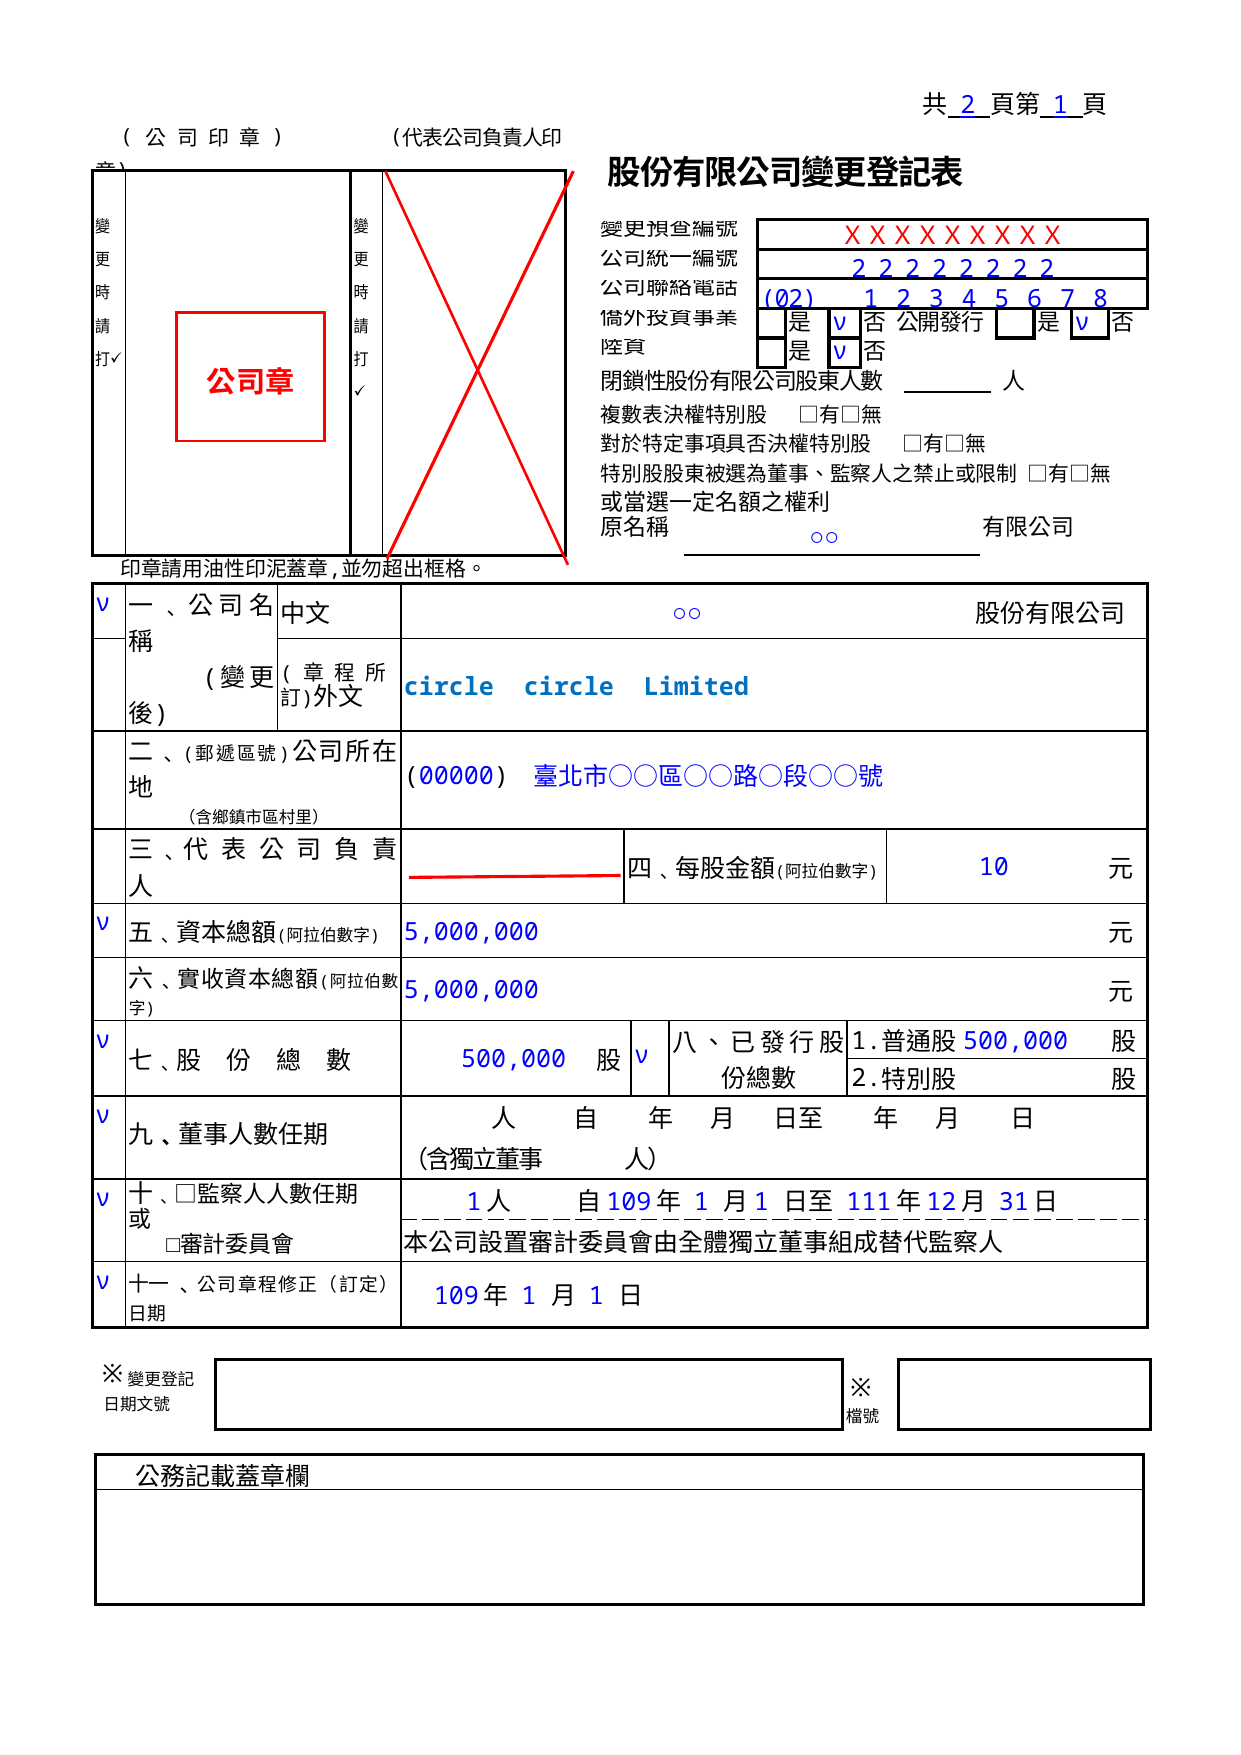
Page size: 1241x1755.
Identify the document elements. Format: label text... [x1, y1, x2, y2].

table_cell [94, 639, 125, 730]
table_cell 有限公司 [980, 514, 1148, 553]
table_cell [567, 484, 598, 514]
table_cell [567, 366, 598, 396]
table_cell [961, 1059, 1109, 1095]
table_header ( 公 司 印 章 ) (代表公司負責人印章) [92, 121, 566, 169]
table_header ※ 檔號 [844, 1358, 897, 1427]
table_cell [402, 830, 604, 902]
table_cell [998, 310, 1032, 336]
table_cell 一﹑公司名稱 (變更後) [126, 585, 277, 730]
text 共 2 頁第 1 頁 [177, 85, 1107, 121]
table_cell 22222222 [759, 251, 1146, 277]
table_cell [567, 307, 598, 336]
table_cell circle circle Limited [402, 639, 973, 730]
table_cell 元 [1109, 958, 1146, 1020]
table_cell 本公司設置審計委員會由全體獨立董事組成替代監察人 [402, 1219, 1146, 1261]
table_cell 十﹑□監察人人數任期 或 □審計委員會 [126, 1180, 400, 1261]
table_cell (00000) [402, 732, 530, 828]
table_cell 十一﹑公司章程修正（訂定）日期 [126, 1262, 400, 1326]
table_cell [480, 197, 564, 551]
table_cell [393, 376, 560, 553]
table_cell 10 [887, 830, 1109, 902]
table_cell [659, 1021, 668, 1095]
table_header ※變更登記 日期文號 [90, 1358, 214, 1427]
table_header 股份有限公司變更登記表 [566, 121, 1148, 218]
table_cell [604, 830, 623, 902]
table_cell 二﹑(郵遞區號)公司所在地 （含鄉鎮市區村里） [126, 732, 400, 828]
table_cell 對於特定事項具否決權特別股 □有□無 [598, 425, 1148, 455]
table_cell (章程所訂)外文 [278, 639, 400, 730]
table_cell 12345678 [860, 280, 1146, 307]
table_header [900, 1361, 1149, 1427]
table_cell 四﹑每股金額(阿拉伯數字) [625, 830, 886, 902]
table_cell 股份有限公司 [973, 585, 1146, 638]
table_cell 變更預查編號 [598, 218, 756, 248]
table_cell 八、已發行股份總數 [670, 1021, 846, 1095]
table_cell 七﹑股 份 總 數 [126, 1021, 400, 1095]
table_cell 公司統一編號 [598, 248, 756, 277]
table_cell 是 [787, 310, 827, 336]
table_cell 或當選一定名額之權利 [598, 484, 1148, 514]
table_cell 印章請用油性印泥蓋章,並勿超出框格。 [92, 554, 1148, 582]
table_cell [97, 1490, 1142, 1603]
table_cell ν [94, 1021, 125, 1095]
table_cell 1.普通股 [848, 1021, 961, 1057]
table_cell 公司聯絡電話 [598, 277, 756, 307]
table_cell 公開發行 [893, 310, 995, 336]
table_cell [388, 172, 564, 365]
table_cell 否 [1110, 310, 1148, 336]
table_cell [126, 172, 349, 553]
table_cell 臺北市○○區○○路○段○○號 [530, 732, 1146, 828]
table_cell ν [94, 1180, 125, 1261]
table_cell 五﹑資本總額(阿拉伯數字) [126, 904, 400, 957]
table_cell 股 [1109, 1021, 1146, 1057]
table_cell ν [1073, 310, 1107, 336]
table_cell ○○ [684, 514, 979, 553]
table_cell [567, 455, 598, 484]
table_cell 是 [787, 336, 827, 366]
table_cell 自109年 1 月1 日至 111年12月 31日 [570, 1180, 1146, 1219]
table_cell 109年 1 月 1 日 [402, 1262, 1146, 1326]
table_header 公務記載蓋章欄 [97, 1456, 1142, 1489]
table_cell 人 [402, 1097, 570, 1137]
table_cell 僑外投資事業 [598, 307, 756, 336]
table_cell [567, 248, 598, 277]
table_cell 500,000 股 [402, 1021, 630, 1095]
table_cell [893, 336, 1148, 366]
table_cell ＸＸＸＸＸＸＸＸＸ [759, 221, 1146, 248]
table_cell [567, 396, 598, 425]
table_cell 否 [862, 310, 893, 336]
table_cell 股 [1109, 1059, 1146, 1095]
table_cell [567, 218, 598, 248]
table_cell 2.特別股 [848, 1059, 961, 1095]
table_cell ν [94, 585, 125, 638]
table_header [217, 1361, 841, 1427]
table_cell 三﹑代 表 公 司 負 責 人 [126, 830, 400, 902]
table_cell [94, 958, 125, 1020]
table_cell [567, 336, 598, 366]
table_cell ν [831, 340, 859, 366]
table_cell [973, 639, 1146, 730]
table_cell 九﹑董事人數任期 [126, 1097, 400, 1178]
table_cell 是 [1036, 310, 1070, 336]
table_cell [567, 277, 598, 307]
table_cell 5,000,000 [402, 904, 1109, 957]
table_cell [383, 172, 475, 553]
table_cell ν [94, 1097, 125, 1178]
table_cell 元 [1109, 830, 1146, 902]
table_cell 中文 [278, 585, 400, 638]
table_cell 閉鎖性股份有限公司股東人數 人 [598, 366, 1148, 396]
table_cell 變更時請打 [94, 172, 125, 553]
table_cell ν [94, 904, 125, 957]
table_cell ν [632, 1021, 659, 1095]
table_cell [567, 425, 598, 455]
table_cell 1人 [402, 1180, 570, 1219]
table_cell [759, 340, 784, 366]
table_cell ν [831, 310, 859, 336]
table_cell （含獨立董事 人） [402, 1137, 1146, 1178]
table_cell ν [94, 1262, 125, 1326]
table_cell 特別股股東被選為董事、監察人之禁止或限制 □有□無 [598, 455, 1148, 484]
table_cell 元 [1109, 904, 1146, 957]
table_cell 否 [862, 336, 893, 366]
table_cell 六﹑實收資本總額(阿拉伯數字) [126, 958, 400, 1020]
table_cell (02) [759, 280, 860, 307]
table_cell 原名稱 [598, 514, 684, 553]
table_cell 陸資 [598, 336, 756, 366]
table_cell [759, 310, 784, 336]
table_cell [94, 732, 125, 828]
table_cell 複數表決權特別股 □有□無 [598, 396, 1148, 425]
table_cell 自 年 月 日至 年 月 日 [570, 1097, 1146, 1137]
table_cell ○○ [402, 585, 973, 638]
table_cell [567, 514, 598, 553]
table_cell [94, 830, 125, 902]
table_cell 500,000 [961, 1021, 1109, 1057]
table_cell 5,000,000 [402, 958, 1109, 1020]
table_cell 變更時請打 [352, 172, 382, 553]
